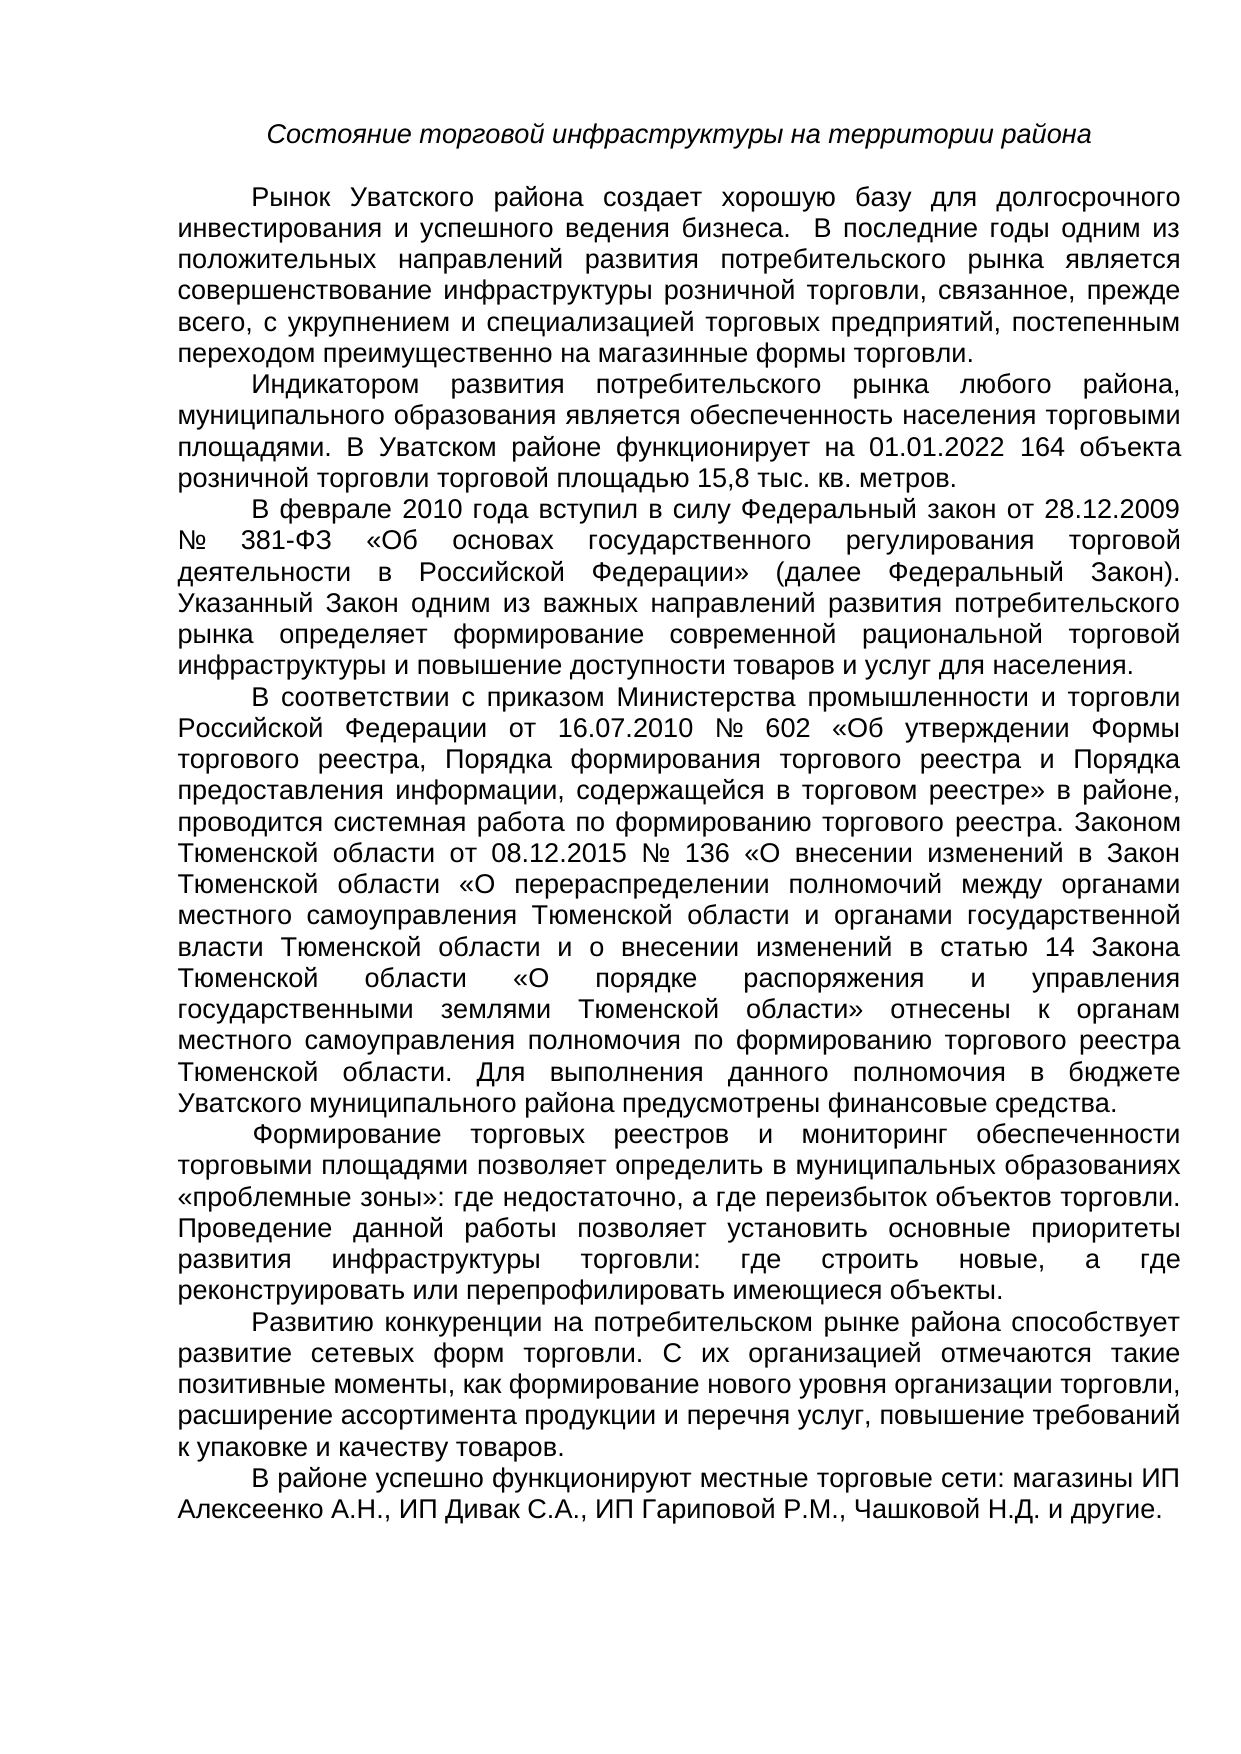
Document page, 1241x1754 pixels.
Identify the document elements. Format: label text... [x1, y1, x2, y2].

text Развитию конкуренции на потребительском рынке района способствует развитие сетевых форм торговли. С их организацией отмечаются такие позитивные моменты, как формирование нового уровня организации торговли, расширение ассортимента продукции и перечня услуг, повышение требований к упаковке и качеству товаров. [177, 1306, 1181, 1462]
text Рынок Уватского района создает хорошую базу для долгосрочного инвестирования и успешного ведения бизнеса. В последние годы одним из положительных направлений развития потребительского рынка является совершенствование инфраструктуры розничной торговли, связанное, прежде всего, с укрупнением и специализацией торговых предприятий, постепенным переходом преимущественно на магазинные формы торговли. [177, 181, 1181, 368]
text В феврале 2010 года вступил в силу Федеральный закон от 28.12.2009 № 381-ФЗ «Об основах государственного регулирования торговой деятельности в Российской Федерации» (далее Федеральный Закон). Указанный Закон одним из важных направлений развития потребительского рынка определяет формирование современной рациональной торговой инфраструктуры и повышение доступности товаров и услуг для населения. [177, 493, 1181, 681]
text В соответствии с приказом Министерства промышленности и торговли Российской Федерации от 16.07.2010 № 602 «Об утверждении Формы торгового реестра, Порядка формирования торгового реестра и Порядка предоставления информации, содержащейся в торговом реестре» в районе, проводится системная работа по формированию торгового реестра. Законом Тюменской области от 08.12.2015 № 136 «О внесении изменений в Закон Тюменской области «О перераспределении полномочий между органами местного самоуправления Тюменской области и органами государственной власти Тюменской области и о внесении изменений в статью 14 Закона Тюменской области «О порядке распоряжения и управления государственными землями Тюменской области» отнесены к органам местного самоуправления полномочия по формированию торгового реестра Тюменской области. Для выполнения данного полномочия в бюджете Уватского муниципального района предусмотрены финансовые средства. [177, 681, 1181, 1118]
text Формирование торговых реестров и мониторинг обеспеченности торговыми площадями позволяет определить в муниципальных образованиях «проблемные зоны»: где недостаточно, а где переизбыток объектов торговли. Проведение данной работы позволяет установить основные приоритеты развития инфраструктуры торговли: где строить новые, а где реконструировать или перепрофилировать имеющиеся объекты. [177, 1118, 1181, 1306]
text В районе успешно функционируют местные торговые сети: магазины ИП Алексеенко А.Н., ИП Дивак С.А., ИП Гариповой Р.М., Чашковой Н.Д. и другие. [177, 1462, 1181, 1524]
text Индикатором развития потребительского рынка любого района, муниципального образования является обеспеченность населения торговыми площадями. В Уватском районе функционирует на 01.01.2022 164 объекта розничной торговли торговой площадью 15,8 тыс. кв. метров. [177, 368, 1181, 493]
text Состояние торговой инфраструктуры на территории района [177, 118, 1181, 149]
